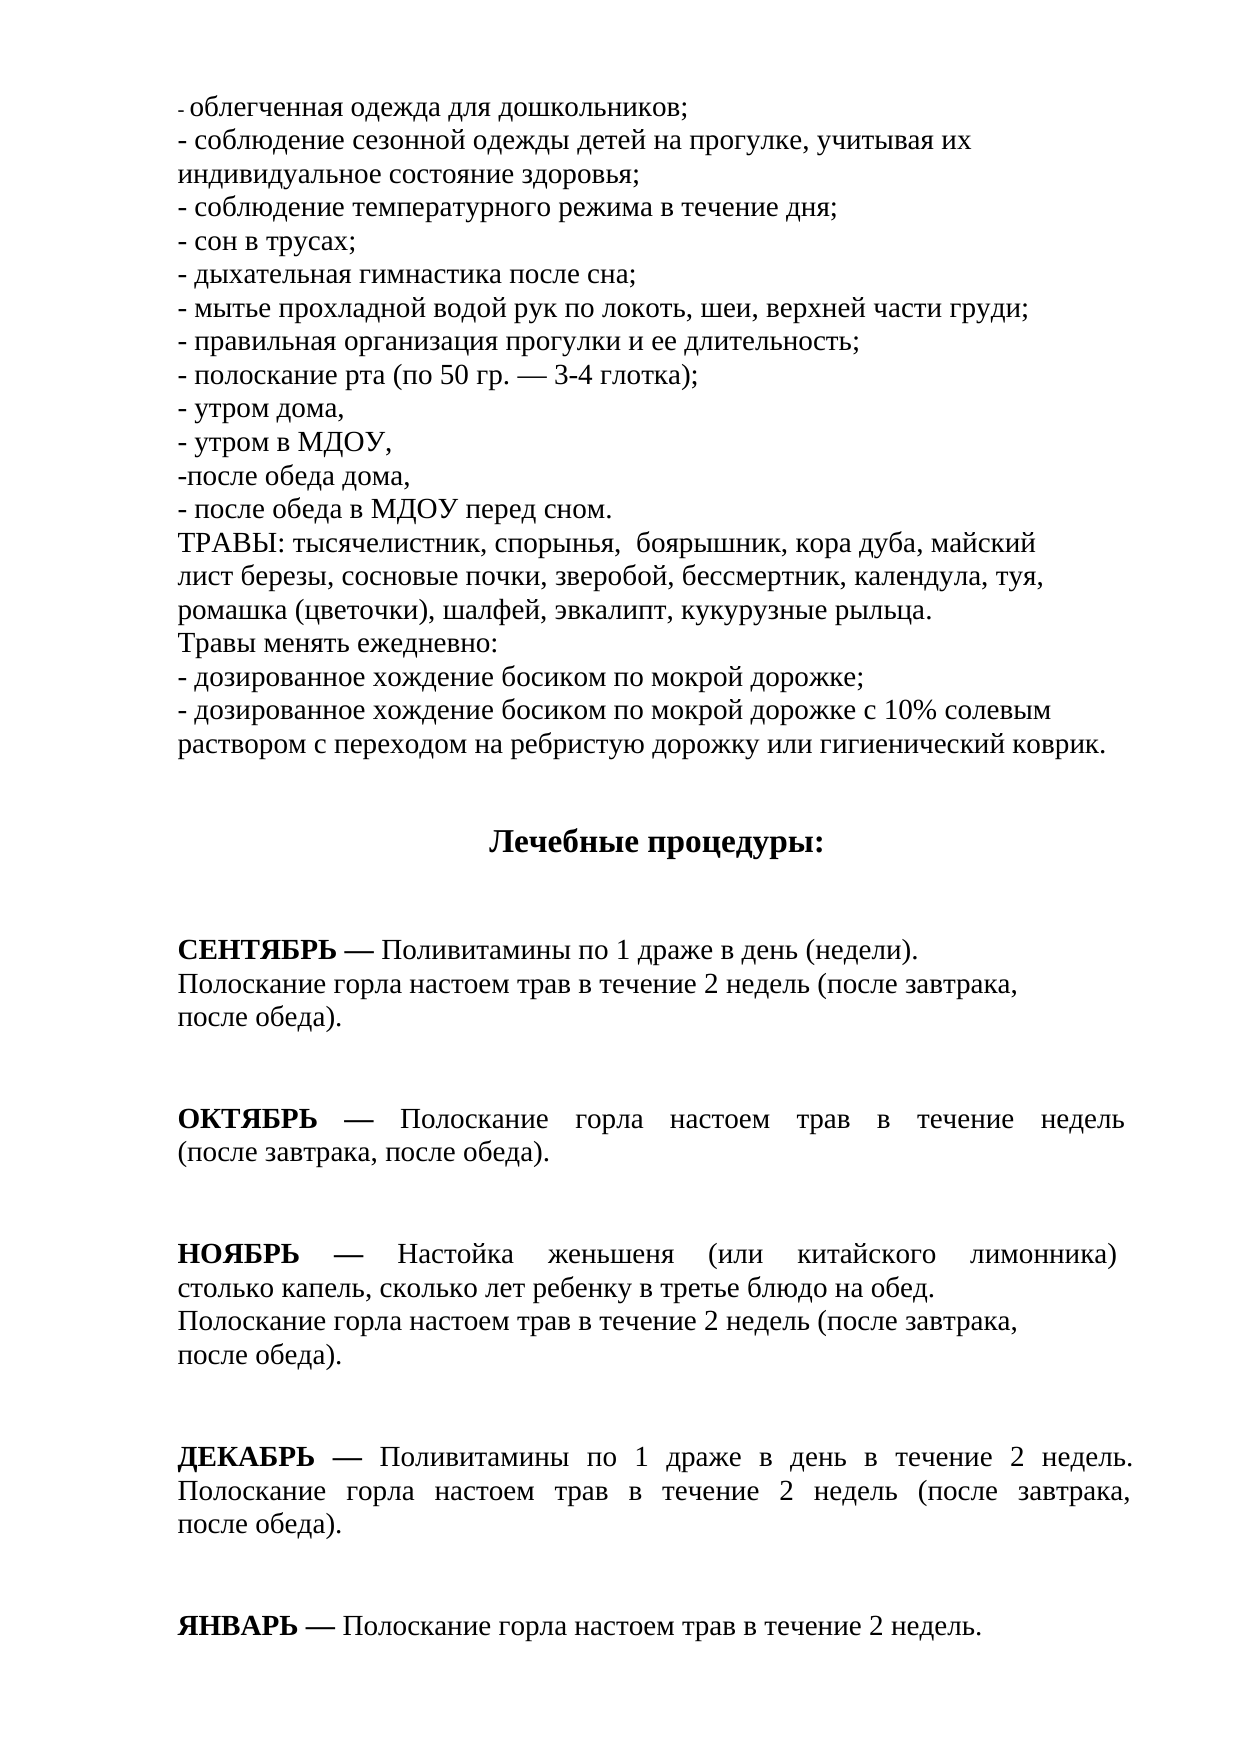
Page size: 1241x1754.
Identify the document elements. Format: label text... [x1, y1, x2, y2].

text ОКТЯБРЬ — Полоскание горла настоем трав в течение недель (после завтрака, после обеда). [177, 1101, 1152, 1168]
text НОЯБРЬ — Настойка женьшеня (или китайского лимонника) столько капель, сколько лет ребенку в третье блюдо на обед. [177, 1236, 1152, 1303]
text - правильная организация прогулки и ее длительность; - полоскание рта (по 50 гр. — 3-4 глотка); [177, 323, 1152, 391]
text Полоскание горла настоем трав в течение 2 недель (после завтрака, после обеда). [177, 1303, 1152, 1371]
text - утром дома, [177, 391, 1152, 424]
text - соблюдение сезонной одежды детей на прогулке, учитывая их индивидуальное состояние здоровья; [177, 122, 1152, 189]
text ЯНВАРЬ — Полоскание горла настоем трав в течение 2 недель. [177, 1608, 1152, 1642]
text - утром в МДОУ, [177, 424, 1152, 458]
text ДЕКАБРЬ — Поливитамины по 1 драже в день в течение 2 недель. Полоскание горла настоем трав в течение 2 недель (после завтрака, после обеда). [177, 1439, 1152, 1540]
text - после обеда в МДОУ перед сном. [177, 491, 1152, 525]
text - дыхательная гимнастика после сна; [177, 256, 1152, 290]
text - соблюдение температурного режима в течение дня; - сон в трусах; [177, 189, 1152, 256]
text - дозированное хождение босиком по мокрой дорожке; - дозированное хождение босиком по мокрой дорожке с 10% солевым раствором с переходом на ребристую дорожку или гигиенический коврик. [177, 659, 1152, 759]
text СЕНТЯБРЬ — Поливитамины по 1 драже в день (недели). [177, 932, 1152, 966]
text ТРАВЫ: тысячелистник, спорынья, боярышник, кора дуба, майский лист березы, сосновые почки, зверобой, бессмертник, календула, туя, ромашка (цветочки), шалфей, эвкалипт, кукурузные рыльца. Травы менять ежедневно: [177, 525, 1152, 659]
text Полоскание горла настоем трав в течение 2 недель (после завтрака, после обеда). [177, 966, 1152, 1033]
text - облегченная одежда для дошкольников; [177, 89, 1152, 122]
text -после обеда дома, [177, 458, 1152, 491]
text - мытье прохладной водой рук по локоть, шеи, верхней части груди; [177, 290, 1152, 323]
text Лечебные процедуры: [177, 822, 1152, 860]
